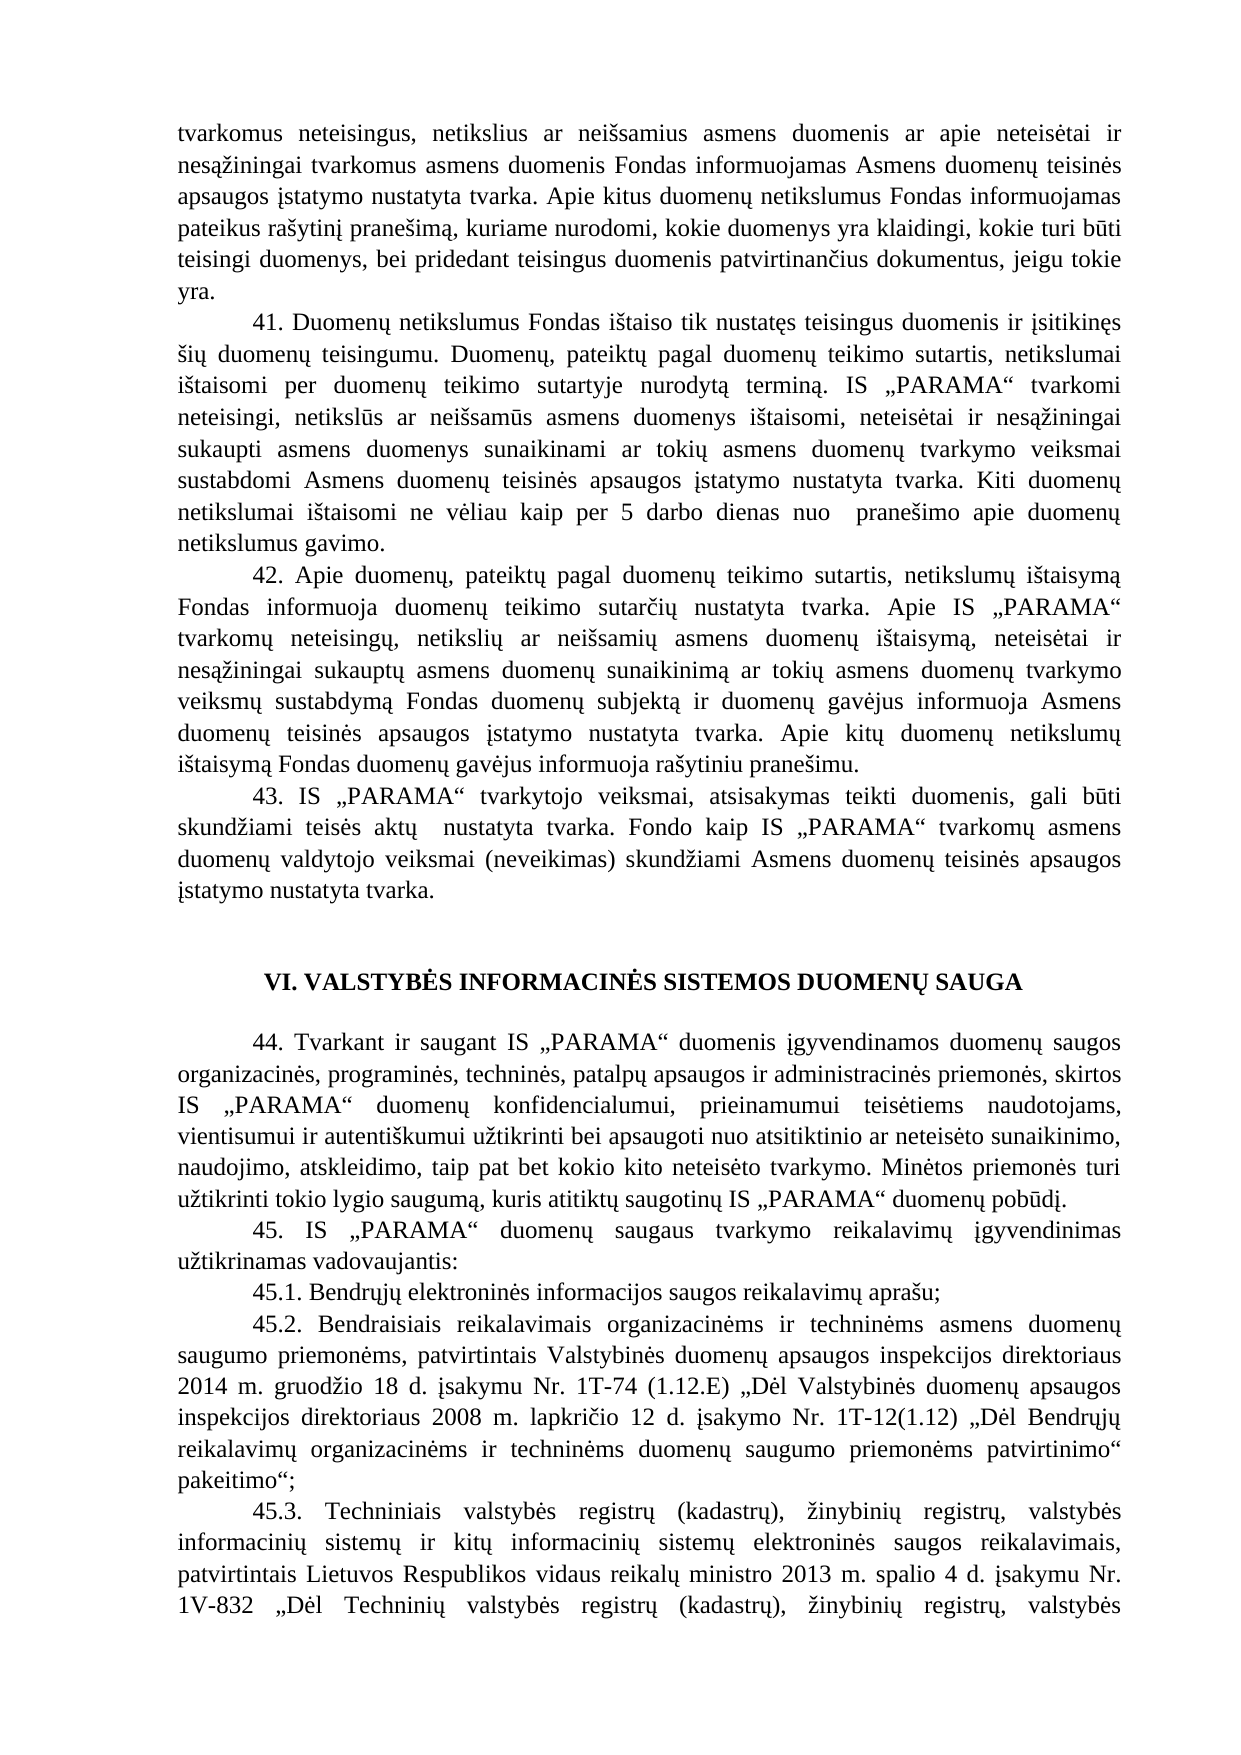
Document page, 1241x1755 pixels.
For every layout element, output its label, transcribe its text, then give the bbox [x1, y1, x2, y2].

text 44. Tvarkant ir saugant IS „PARAMA“ duomenis įgyvendinamos duomenų saugos organizacinės, programinės, techninės, patalpų apsaugos ir administracinės priemonės, skirtos IS „PARAMA“ duomenų konfidencialumui, prieinamumui teisėtiems naudotojams, vientisumui ir autentiškumui užtikrinti bei apsaugoti nuo atsitiktinio ar neteisėto sunaikinimo, naudojimo, atskleidimo, taip pat bet kokio kito neteisėto tvarkymo. Minėtos priemonės turi užtikrinti tokio lygio saugumą, kuris atitiktų saugotinų IS „PARAMA“ duomenų pobūdį. [177, 1027, 1122, 1212]
text tvarkomus neteisingus, netikslius ar neišsamius asmens duomenis ar apie neteisėtai ir nesąžiningai tvarkomus asmens duomenis Fondas informuojamas Asmens duomenų teisinės apsaugos įstatymo nustatyta tvarka. Apie kitus duomenų netikslumus Fondas informuojamas pateikus rašytinį pranešimą, kuriame nurodomi, kokie duomenys yra klaidingi, kokie turi būti teisingi duomenys, bei pridedant teisingus duomenis patvirtinančius dokumentus, jeigu tokie yra. [177, 118, 1122, 305]
text 45.2. Bendraisiais reikalavimais organizacinėms ir techninėms asmens duomenų saugumo priemonėms, patvirtintais Valstybinės duomenų apsaugos inspekcijos direktoriaus 2014 m. gruodžio 18 d. įsakymu Nr. 1T-74 (1.12.E) „Dėl Valstybinės duomenų apsaugos inspekcijos direktoriaus 2008 m. lapkričio 12 d. įsakymo Nr. 1T-12(1.12) „Dėl Bendrųjų reikalavimų organizacinėms ir techninėms duomenų saugumo priemonėms patvirtinimo“ pakeitimo“; [177, 1309, 1122, 1494]
text 42. Apie duomenų, pateiktų pagal duomenų teikimo sutartis, netikslumų ištaisymą Fondas informuoja duomenų teikimo sutarčių nustatyta tvarka. Apie IS „PARAMA“ tvarkomų neteisingų, netikslių ar neišsamių asmens duomenų ištaisymą, neteisėtai ir nesąžiningai sukauptų asmens duomenų sunaikinimą ar tokių asmens duomenų tvarkymo veiksmų sustabdymą Fondas duomenų subjektą ir duomenų gavėjus informuoja Asmens duomenų teisinės apsaugos įstatymo nustatyta tvarka. Apie kitų duomenų netikslumų ištaisymą Fondas duomenų gavėjus informuoja rašytiniu pranešimu. [177, 560, 1122, 778]
text 41. Duomenų netikslumus Fondas ištaiso tik nustatęs teisingus duomenis ir įsitikinęs šių duomenų teisingumu. Duomenų, pateiktų pagal duomenų teikimo sutartis, netikslumai ištaisomi per duomenų teikimo sutartyje nurodytą terminą. IS „PARAMA“ tvarkomi neteisingi, netikslūs ar neišsamūs asmens duomenys ištaisomi, neteisėtai ir nesąžiningai sukaupti asmens duomenys sunaikinami ar tokių asmens duomenų tvarkymo veiksmai sustabdomi Asmens duomenų teisinės apsaugos įstatymo nustatyta tvarka. Kiti duomenų netikslumai ištaisomi ne vėliau kaip per 5 darbo dienas nuo pranešimo apie duomenų netikslumus gavimo. [177, 307, 1122, 557]
text 43. IS „PARAMA“ tvarkytojo veiksmai, atsisakymas teikti duomenis, gali būti skundžiami teisės aktų nustatyta tvarka. Fondo kaip IS „PARAMA“ tvarkomų asmens duomenų valdytojo veiksmai (neveikimas) skundžiami Asmens duomenų teisinės apsaugos įstatymo nustatyta tvarka. [177, 781, 1122, 904]
text 45.1. Bendrųjų elektroninės informacijos saugos reikalavimų aprašu; [177, 1277, 1122, 1306]
text VI. VALSTYBĖS INFORMACINĖS SISTEMOS DUOMENŲ SAUGA [177, 967, 1122, 995]
text 45. IS „PARAMA“ duomenų saugaus tvarkymo reikalavimų įgyvendinimas užtikrinamas vadovaujantis: [177, 1215, 1122, 1275]
text 45.3. Techniniais valstybės registrų (kadastrų), žinybinių registrų, valstybės informacinių sistemų ir kitų informacinių sistemų elektroninės saugos reikalavimais, patvirtintais Lietuvos Respublikos vidaus reikalų ministro 2013 m. spalio 4 d. įsakymu Nr. 1V-832 „Dėl Techninių valstybės registrų (kadastrų), žinybinių registrų, valstybės [177, 1496, 1122, 1619]
